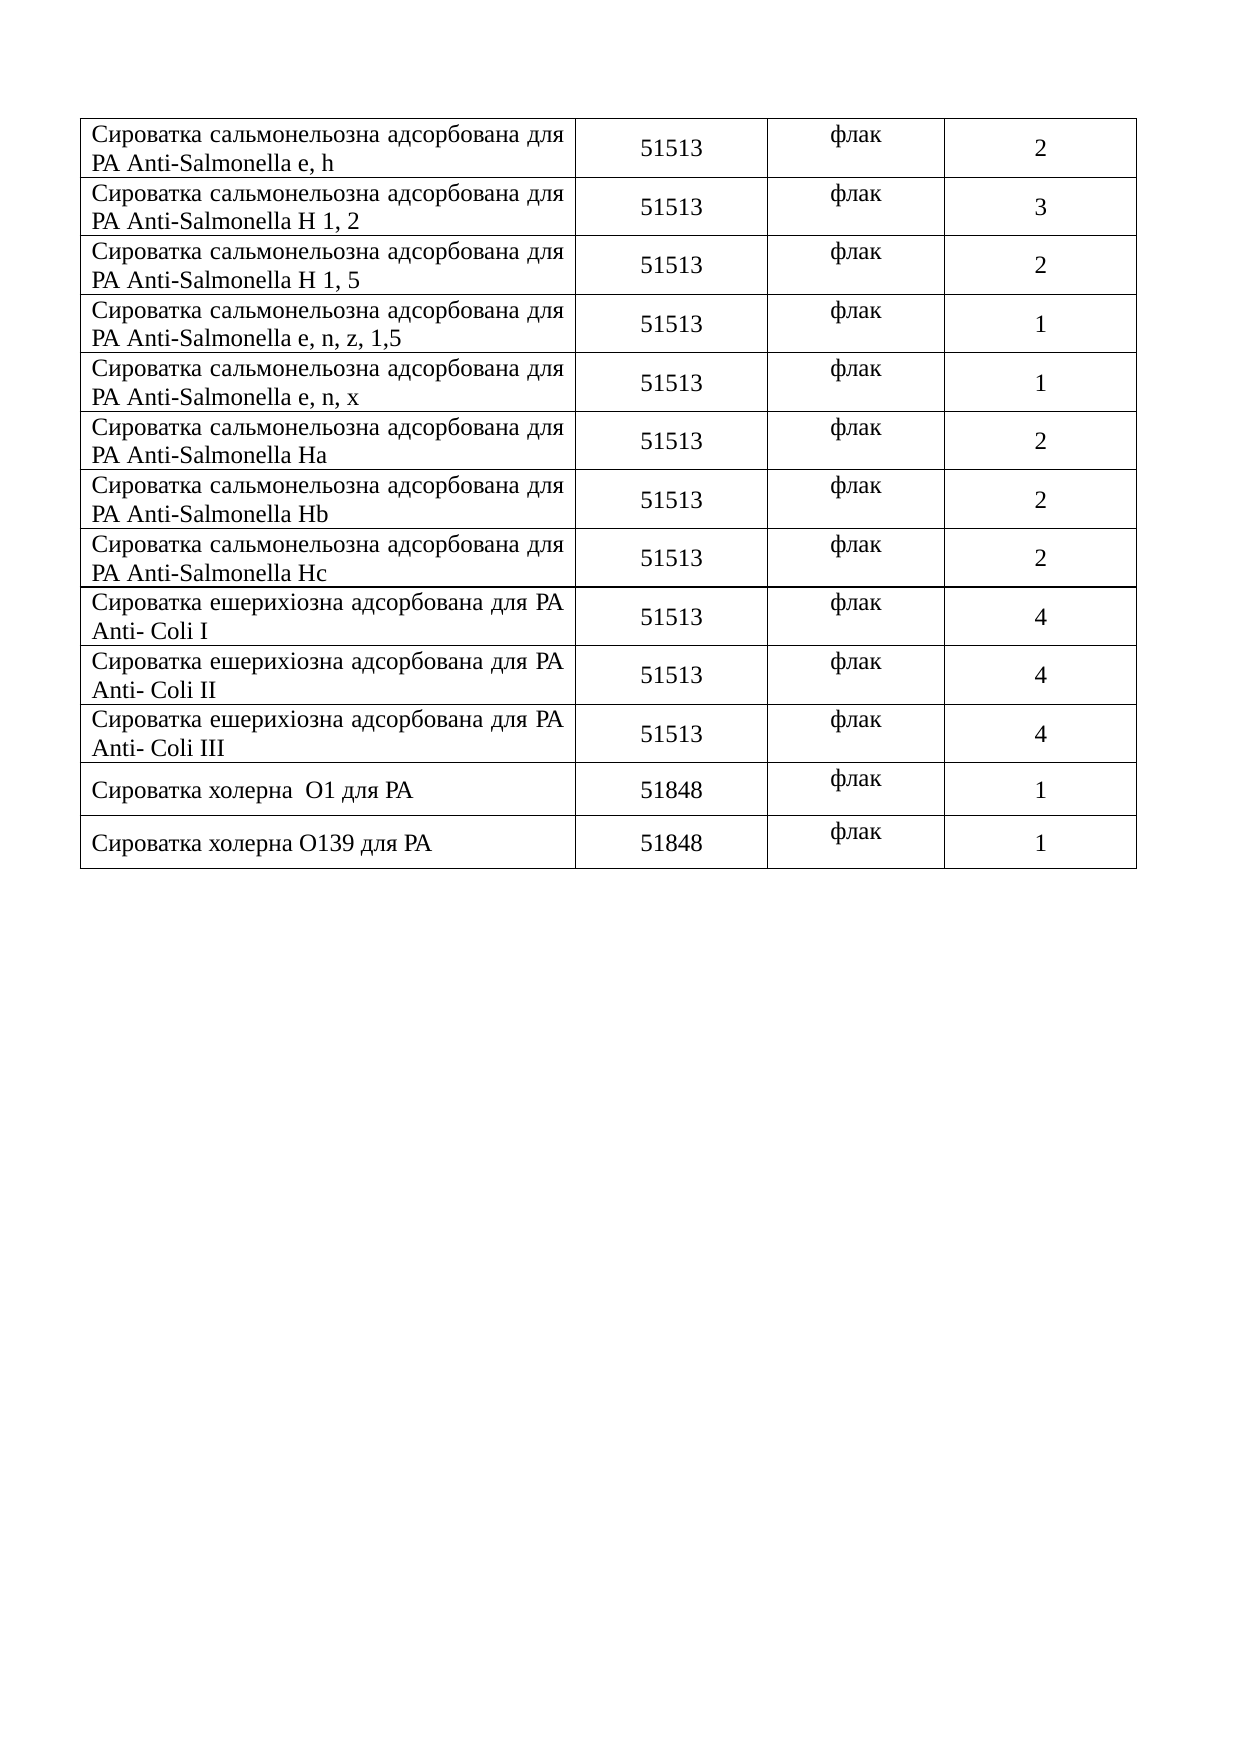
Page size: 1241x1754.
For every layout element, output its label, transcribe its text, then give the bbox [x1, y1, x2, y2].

table_cell 51513 [576, 646, 767, 703]
table_cell Сироватка сальмонельозна адсорбована для РА Anti-Salmonella e, n, x [81, 353, 575, 411]
table_cell 1 [945, 353, 1136, 411]
table_cell флак [768, 119, 944, 177]
table_cell флак [768, 236, 944, 294]
table_cell 51513 [576, 529, 767, 586]
table_cell Сироватка сальмонельозна адсорбована для РА Anti-Salmonella Hb [81, 470, 575, 528]
table_cell Сироватка ешерихіозна адсорбована для РА Anti- Coli ІІ [81, 646, 575, 703]
table_cell 51513 [576, 705, 767, 762]
table_cell флак [768, 353, 944, 411]
table_cell 51513 [576, 236, 767, 294]
table_cell 4 [945, 588, 1136, 645]
table_cell 2 [945, 119, 1136, 177]
table_cell флак [768, 816, 944, 868]
table_cell Сироватка сальмонельозна адсорбована для РА Anti-Salmonella Ha [81, 412, 575, 469]
table_cell 51513 [576, 470, 767, 528]
table_cell Сироватка холерна O139 для РА [81, 816, 575, 868]
table_cell 2 [945, 412, 1136, 469]
table_cell 51513 [576, 588, 767, 645]
table_cell 1 [945, 816, 1136, 868]
table_cell флак [768, 588, 944, 645]
table_cell 2 [945, 236, 1136, 294]
table_cell 2 [945, 529, 1136, 586]
table_cell флак [768, 763, 944, 815]
table_cell 51848 [576, 763, 767, 815]
table_cell 51513 [576, 178, 767, 235]
table_cell флак [768, 470, 944, 528]
table_cell флак [768, 178, 944, 235]
table_cell Сироватка сальмонельозна адсорбована для РА Anti-Salmonella H 1, 2 [81, 178, 575, 235]
table_cell флак [768, 705, 944, 762]
table_cell 1 [945, 763, 1136, 815]
table_cell 51513 [576, 295, 767, 352]
table_cell 3 [945, 178, 1136, 235]
table_cell 51848 [576, 816, 767, 868]
table_cell флак [768, 646, 944, 703]
table_cell флак [768, 412, 944, 469]
table_cell Сироватка ешерихіозна адсорбована для РА Anti- Coli І [81, 588, 575, 645]
table_cell 51513 [576, 412, 767, 469]
table_cell Сироватка сальмонельозна адсорбована для РА Anti-Salmonella e, h [81, 119, 575, 177]
table_cell 51513 [576, 353, 767, 411]
table_cell 4 [945, 646, 1136, 703]
table_cell 51513 [576, 119, 767, 177]
table_cell Сироватка холерна O1 для РА [81, 763, 575, 815]
table_cell 1 [945, 295, 1136, 352]
table_cell флак [768, 529, 944, 586]
table_cell 4 [945, 705, 1136, 762]
table_cell флак [768, 295, 944, 352]
table_cell Сироватка сальмонельозна адсорбована для РА Anti-Salmonella e, n, z, 1,5 [81, 295, 575, 352]
table_cell Сироватка сальмонельозна адсорбована для РА Anti-Salmonella Hc [81, 529, 575, 586]
table_cell Сироватка сальмонельозна адсорбована для РА Anti-Salmonella H 1, 5 [81, 236, 575, 294]
table_cell Сироватка ешерихіозна адсорбована для РА Anti- Coli ІІІ [81, 705, 575, 762]
table_cell 2 [945, 470, 1136, 528]
